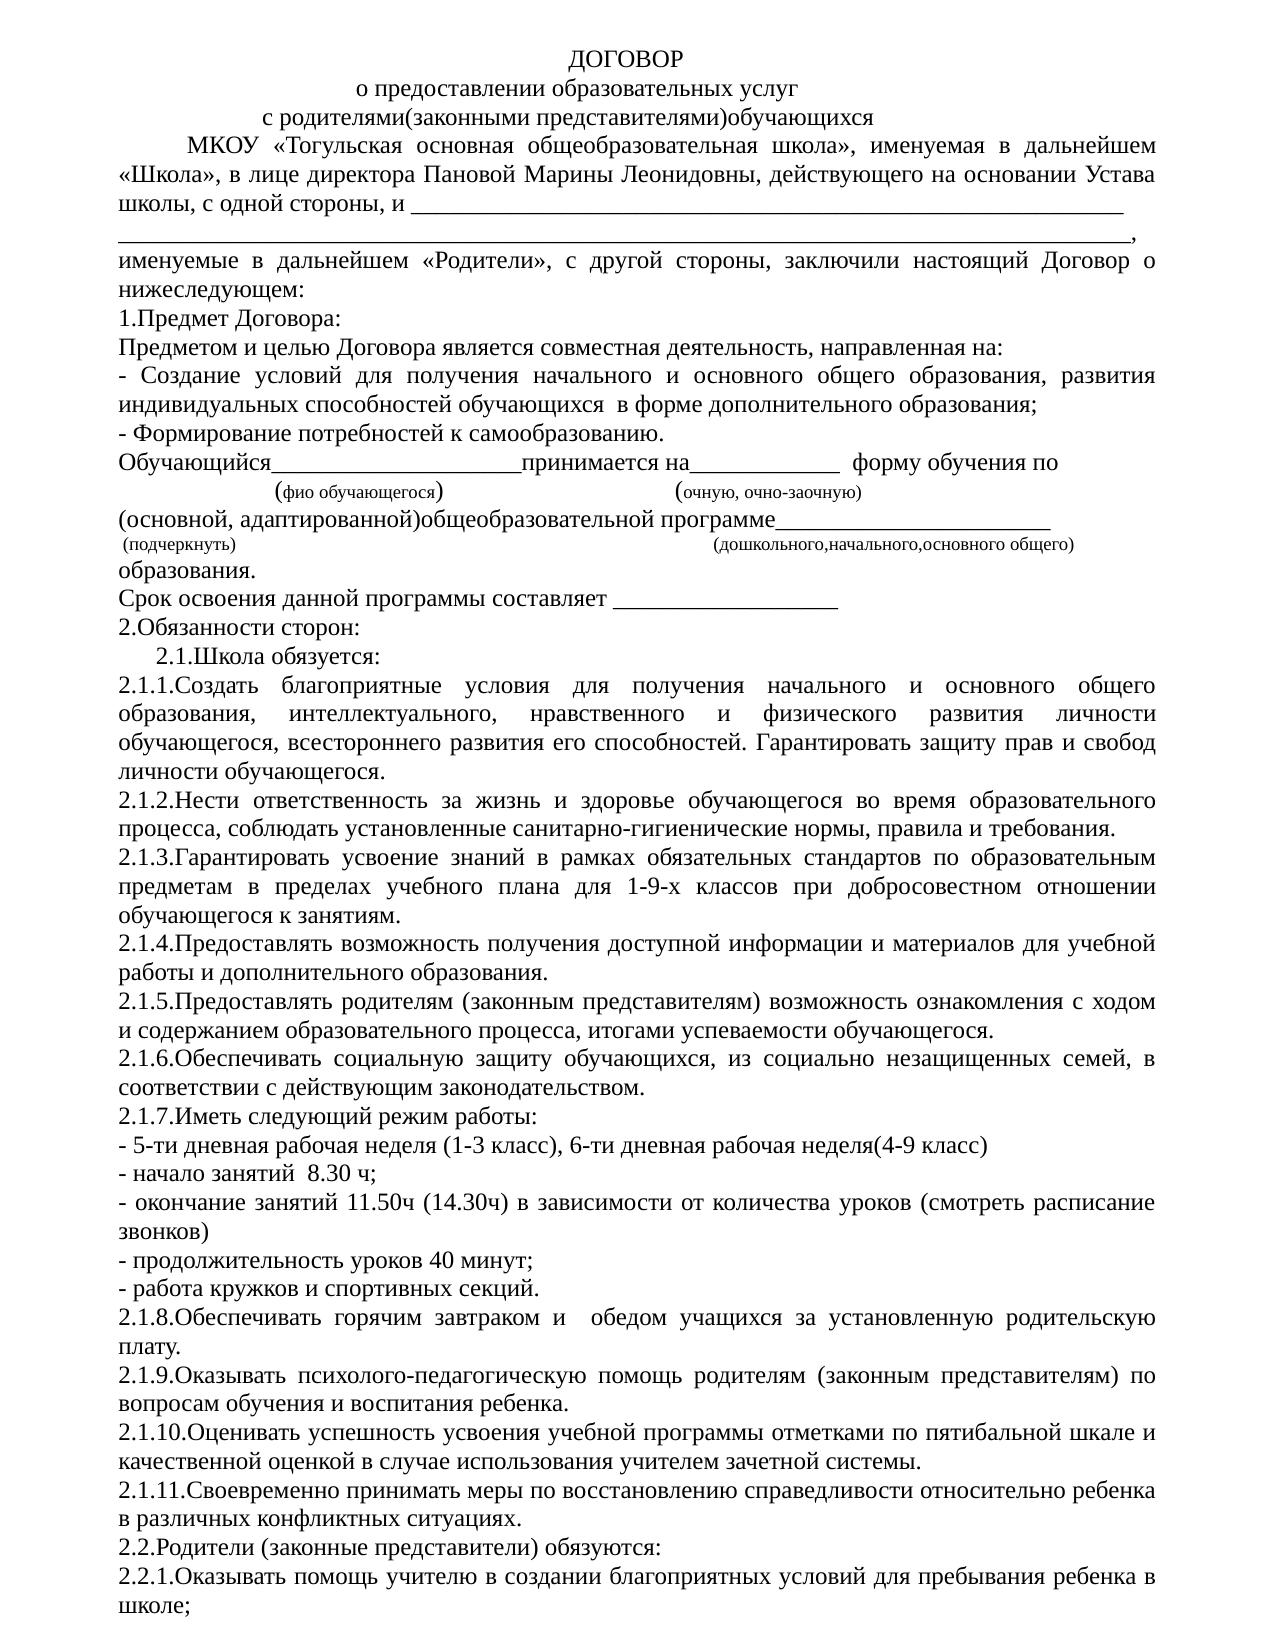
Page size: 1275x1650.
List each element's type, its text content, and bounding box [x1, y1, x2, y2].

list Предмет Договора: [118, 303, 1157, 332]
text 2.1.Школа обязуется: [118, 641, 1157, 670]
list Иметь следующий режим работы: [118, 1101, 1157, 1130]
list Нести ответственность за жизнь и здоровье обучающегося во время образовательного процесса, соблюдать установленные санитарно-гигиенические нормы, правила и требования. [118, 785, 1157, 842]
text - начало занятий 8.30 ч; [118, 1158, 1157, 1187]
text - продолжительность уроков 40 минут; [118, 1245, 1157, 1273]
list Гарантировать усвоение знаний в рамках обязательных стандартов по образовательным предметам в пределах учебного плана для 1-9-х классов при добросовестном отношении обучающегося к занятиям. [118, 842, 1157, 928]
text Срок освоения данной программы составляет __________________ [118, 583, 1157, 612]
text (подчеркнуть) (дошкольного,начального,основного общего) [118, 533, 1157, 555]
list Оказывать психолого-педагогическую помощь родителям (законным представителям) по вопросам обучения и воспитания ребенка. [118, 1360, 1157, 1417]
text ДОГОВОР [118, 44, 1157, 73]
text (основной, адаптированной)общеобразовательной программе______________________ [118, 504, 1157, 533]
text МКОУ «Тогульская основная общеобразовательная школа», именуемая в дальнейшем «Школа», в лице директора Пановой Марины Леонидовны, действующего на основании Устава школы, с одной стороны, и _________________________________________________________ [118, 131, 1157, 217]
list Оказывать помощь учителю в создании благоприятных условий для пребывания ребенка в школе; [118, 1561, 1157, 1618]
text о предоставлении образовательных услуг [118, 73, 1157, 102]
text _________________________________________________________________________________, именуемые в дальнейшем «Родители», с другой стороны, заключили настоящий Договор о нижеследующем: [118, 217, 1157, 303]
text - 5-ти дневная рабочая неделя (1-3 класс), 6-ти дневная рабочая неделя(4-9 класс) [118, 1130, 1157, 1158]
text - окончание занятий 11.50ч (14.30ч) в зависимости от количества уроков (смотреть расписание звонков) [118, 1187, 1157, 1245]
list Своевременно принимать меры по восстановлению справедливости относительно ребенка в различных конфликтных ситуациях. [118, 1475, 1157, 1532]
list Предоставлять родителям (законным представителям) возможность ознакомления с ходом и содержанием образовательного процесса, итогами успеваемости обучающегося. [118, 986, 1157, 1043]
text - работа кружков и спортивных секций. [118, 1273, 1157, 1302]
list Оценивать успешность усвоения учебной программы отметками по пятибальной шкале и качественной оценкой в случае использования учителем зачетной системы. [118, 1417, 1157, 1475]
list Предоставлять возможность получения доступной информации и материалов для учебной работы и дополнительного образования. [118, 928, 1157, 986]
list Обеспечивать социальную защиту обучающихся, из социально незащищенных семей, в соответствии с действующим законодательством. [118, 1043, 1157, 1101]
list Обязанности сторон: [118, 612, 1157, 641]
list Создать благоприятные условия для получения начального и основного общего образования, интеллектуального, нравственного и физического развития личности обучающегося, всестороннего развития его способностей. Гарантировать защиту прав и свобод личности обучающегося. [118, 670, 1157, 785]
text Обучающийся____________________принимается на____________ форму обучения по [118, 447, 1157, 476]
text (фио обучающегося) (очную, очно-заочную) [118, 476, 1157, 504]
text образования. [118, 555, 1157, 583]
text с родителями(законными представителями)обучающихся [118, 102, 1157, 131]
text - Формирование потребностей к самообразованию. [118, 418, 1157, 447]
text Предметом и целью Договора является совместная деятельность, направленная на: [118, 332, 1157, 361]
text - Создание условий для получения начального и основного общего образования, развития индивидуальных способностей обучающихся в форме дополнительного образования; [118, 361, 1157, 418]
list Родители (законные представители) обязуются: [118, 1532, 1157, 1561]
list Обеспечивать горячим завтраком и обедом учащихся за установленную родительскую плату. [118, 1302, 1157, 1360]
